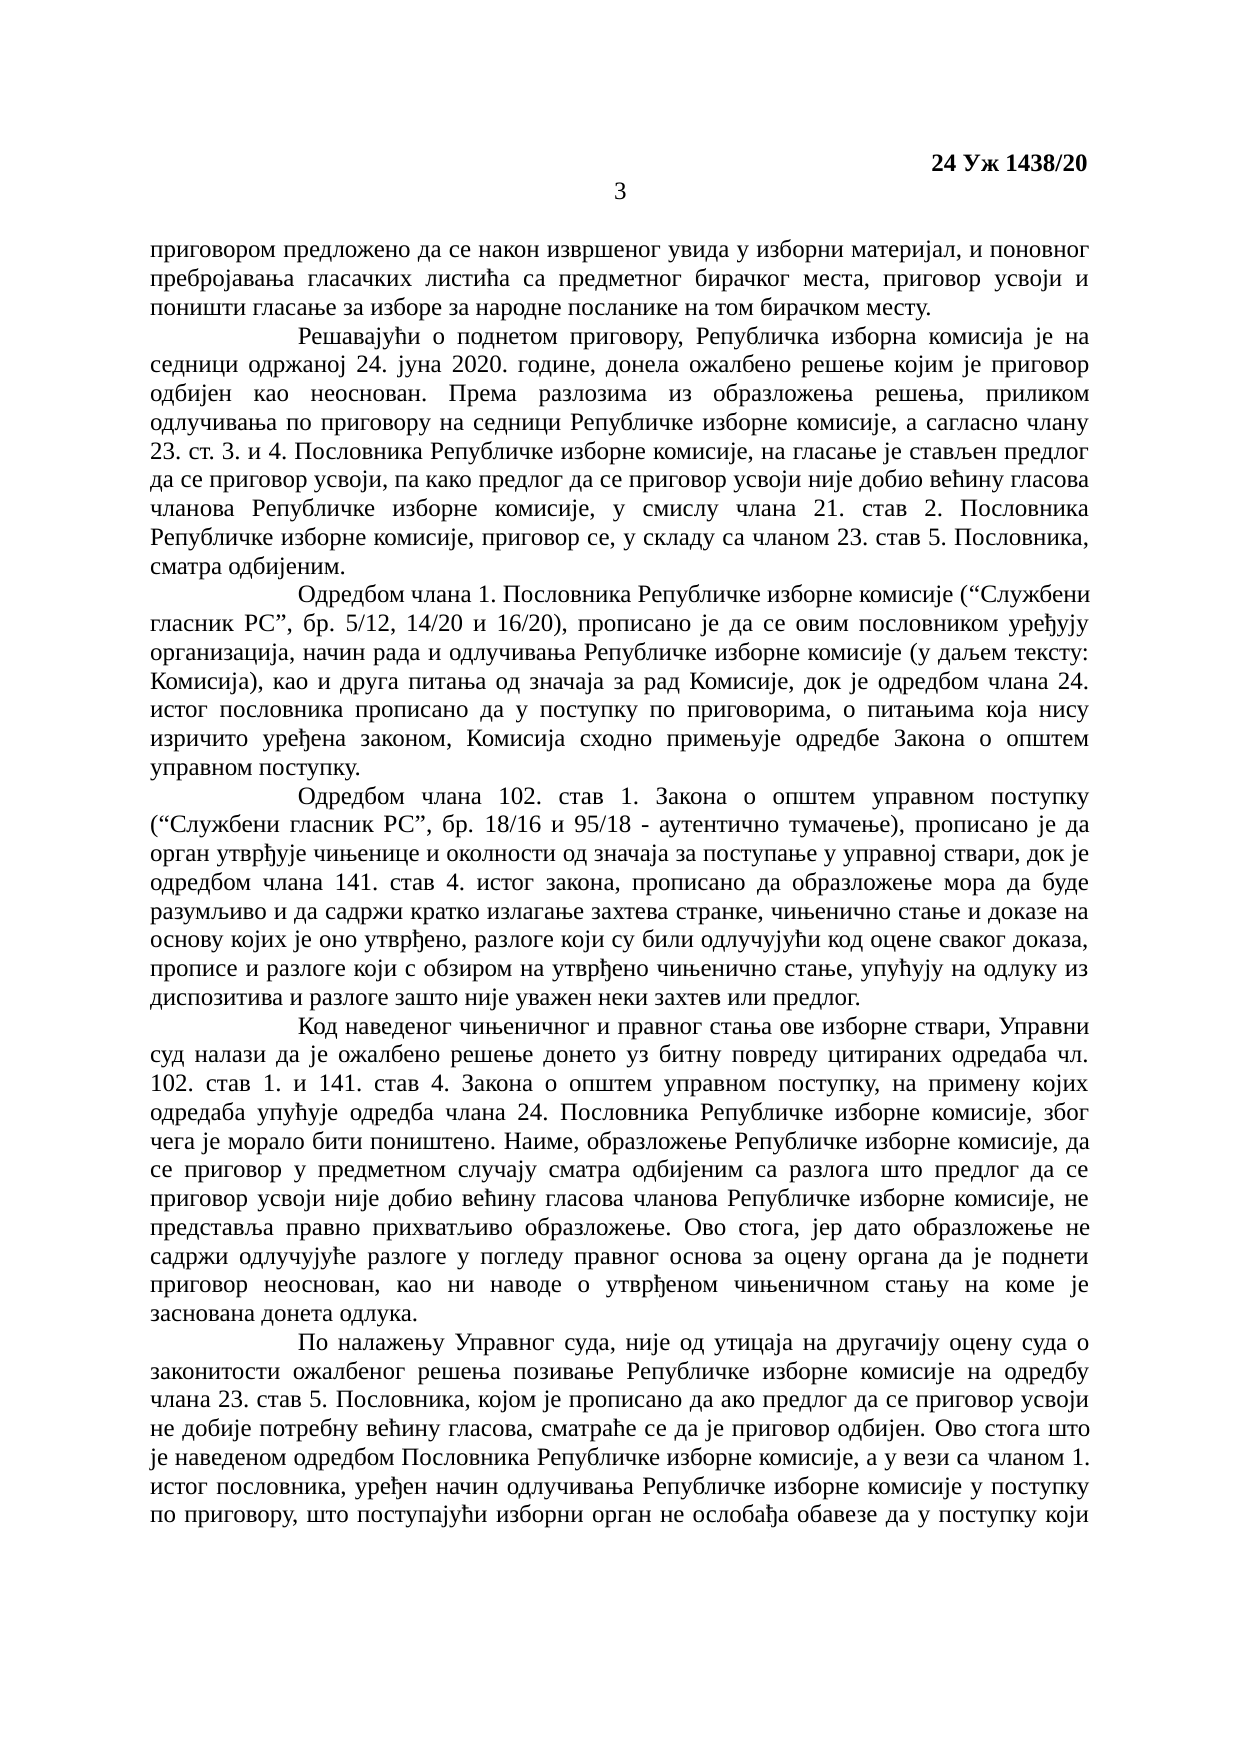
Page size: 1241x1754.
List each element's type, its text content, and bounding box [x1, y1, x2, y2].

text приговором предложено да се након извршеног увида у изборни материјал, и поновног пребројавања гласачких листића са предметног бирачког места, приговор усвоји и поништи гласање за изборе за народне посланике на том бирачком месту. [150, 234, 1090, 321]
text Одредбом члана 102. став 1. Закона о општем управном поступку (“Службени гласник РС”, бр. 18/16 и 95/18 - аутентично тумачење), прописано је да орган утврђује чињенице и околности од значаја за поступање у управној ствари, док је одредбом члана 141. став 4. истог закона, прописано да образложење мора да буде разумљиво и да садржи кратко излагање захтева странке, чињенично стање и доказе на основу којих је оно утврђено, разлоге који су били одлучујући код оцене сваког доказа, прописе и разлоге који с обзиром на утврђено чињенично стање, упућују на одлуку из диспозитива и разлоге зашто није уважен неки захтев или предлог. [150, 781, 1090, 1011]
text Код наведеног чињеничног и правног стања ове изборне ствари, Управни суд налази да је ожалбено решење донето уз битну повреду цитираних одредаба чл. 102. став 1. и 141. став 4. Закона о општем управном поступку, на примену којих одредаба упућује одредба члана 24. Пословника Републичке изборне комисије, због чега је морало бити поништено. Наиме, образложење Републичке изборне комисије, да се приговор у предметном случају сматра одбијеним са разлога што предлог да се приговор усвоји није добио већину гласова чланова Републичке изборне комисије, не представља правно прихватљиво образложење. Ово стога, јер дато образложење не садржи одлучујуће разлоге у погледу правног основа за оцену органа да је поднети приговор неоснован, као ни наводе о утврђеном чињеничном стању на коме је заснована донета одлука. [150, 1011, 1090, 1327]
text Одредбом члана 1. Пословника Републичке изборне комисије (“Службени гласник РС”, бр. 5/12, 14/20 и 16/20), прописано је да се овим пословником уређују организација, начин рада и одлучивања Републичке изборне комисије (у даљем тексту: Комисија), као и друга питања од значаја за рад Комисије, док је одредбом члана 24. истог пословника прописано да у поступку по приговорима, о питањима која нису изричито уређена законом, Комисија сходно примењује одредбе Закона о општем управном поступку. [150, 579, 1090, 781]
text Решавајући о поднетом приговору, Републичка изборна комисија је на седници одржаној 24. јуна 2020. године, донела ожалбено решење којим је приговор одбијен као неоснован. Према разлозима из образложења решења, приликом одлучивања по приговору на седници Републичке изборне комисије, а сагласно члану 23. ст. 3. и 4. Пословника Републичке изборне комисије, на гласање је стављен предлог да се приговор усвоји, па како предлог да се приговор усвоји није добио већину гласова чланова Републичке изборне комисије, у смислу члана 21. став 2. Пословника Републичке изборне комисије, приговор се, у складу са чланом 23. став 5. Пословника, сматра одбијеним. [150, 321, 1090, 579]
text По налажењу Управног суда, није од утицаја на другачију оцену суда о законитости ожалбеног решења позивање Републичке изборне комисије на одредбу члана 23. став 5. Пословника, којом је прописано да ако предлог да се приговор усвоји не добије потребну већину гласова, сматраће се да је приговор одбијен. Ово стога што је наведеном одредбом Пословника Републичке изборне комисије, а у вези са чланом 1. истог пословника, уређен начин одлучивања Републичке изборне комисије у поступку по приговору, што поступајући изборни орган не ослобађа обавезе да у поступку који [150, 1327, 1090, 1528]
